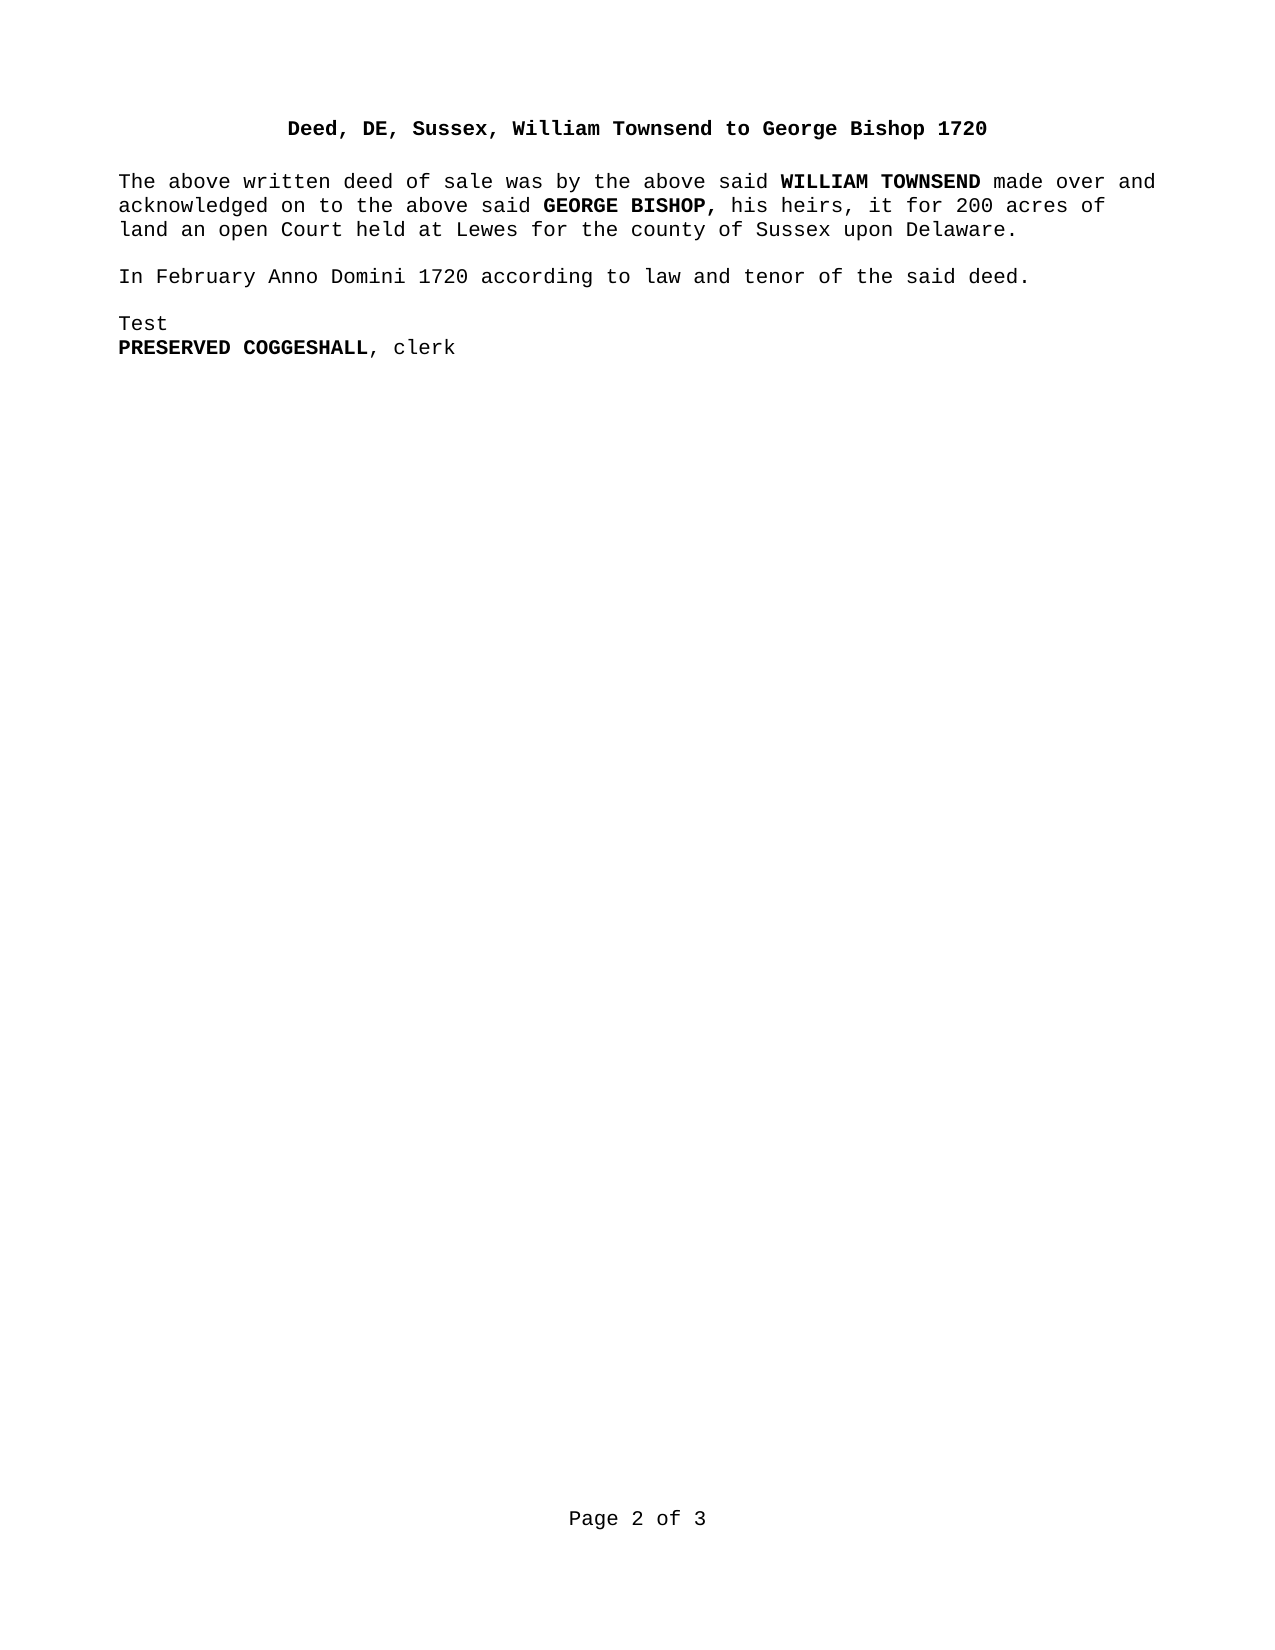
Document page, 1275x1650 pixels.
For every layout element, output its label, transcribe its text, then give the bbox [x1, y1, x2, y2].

text In February Anno Domini 1720 according to law and tenor of the said deed. [118, 266, 1157, 289]
text The above written deed of sale was by the above said William Townsend made over and acknowledged on to the above said George Bishop, his heirs, it for 200 acres of land an open Court held at Lewes for the county of Sussex upon Delaware. [118, 171, 1157, 242]
text Preserved Coggeshall, clerk [118, 337, 1157, 360]
text Test [118, 313, 1157, 337]
